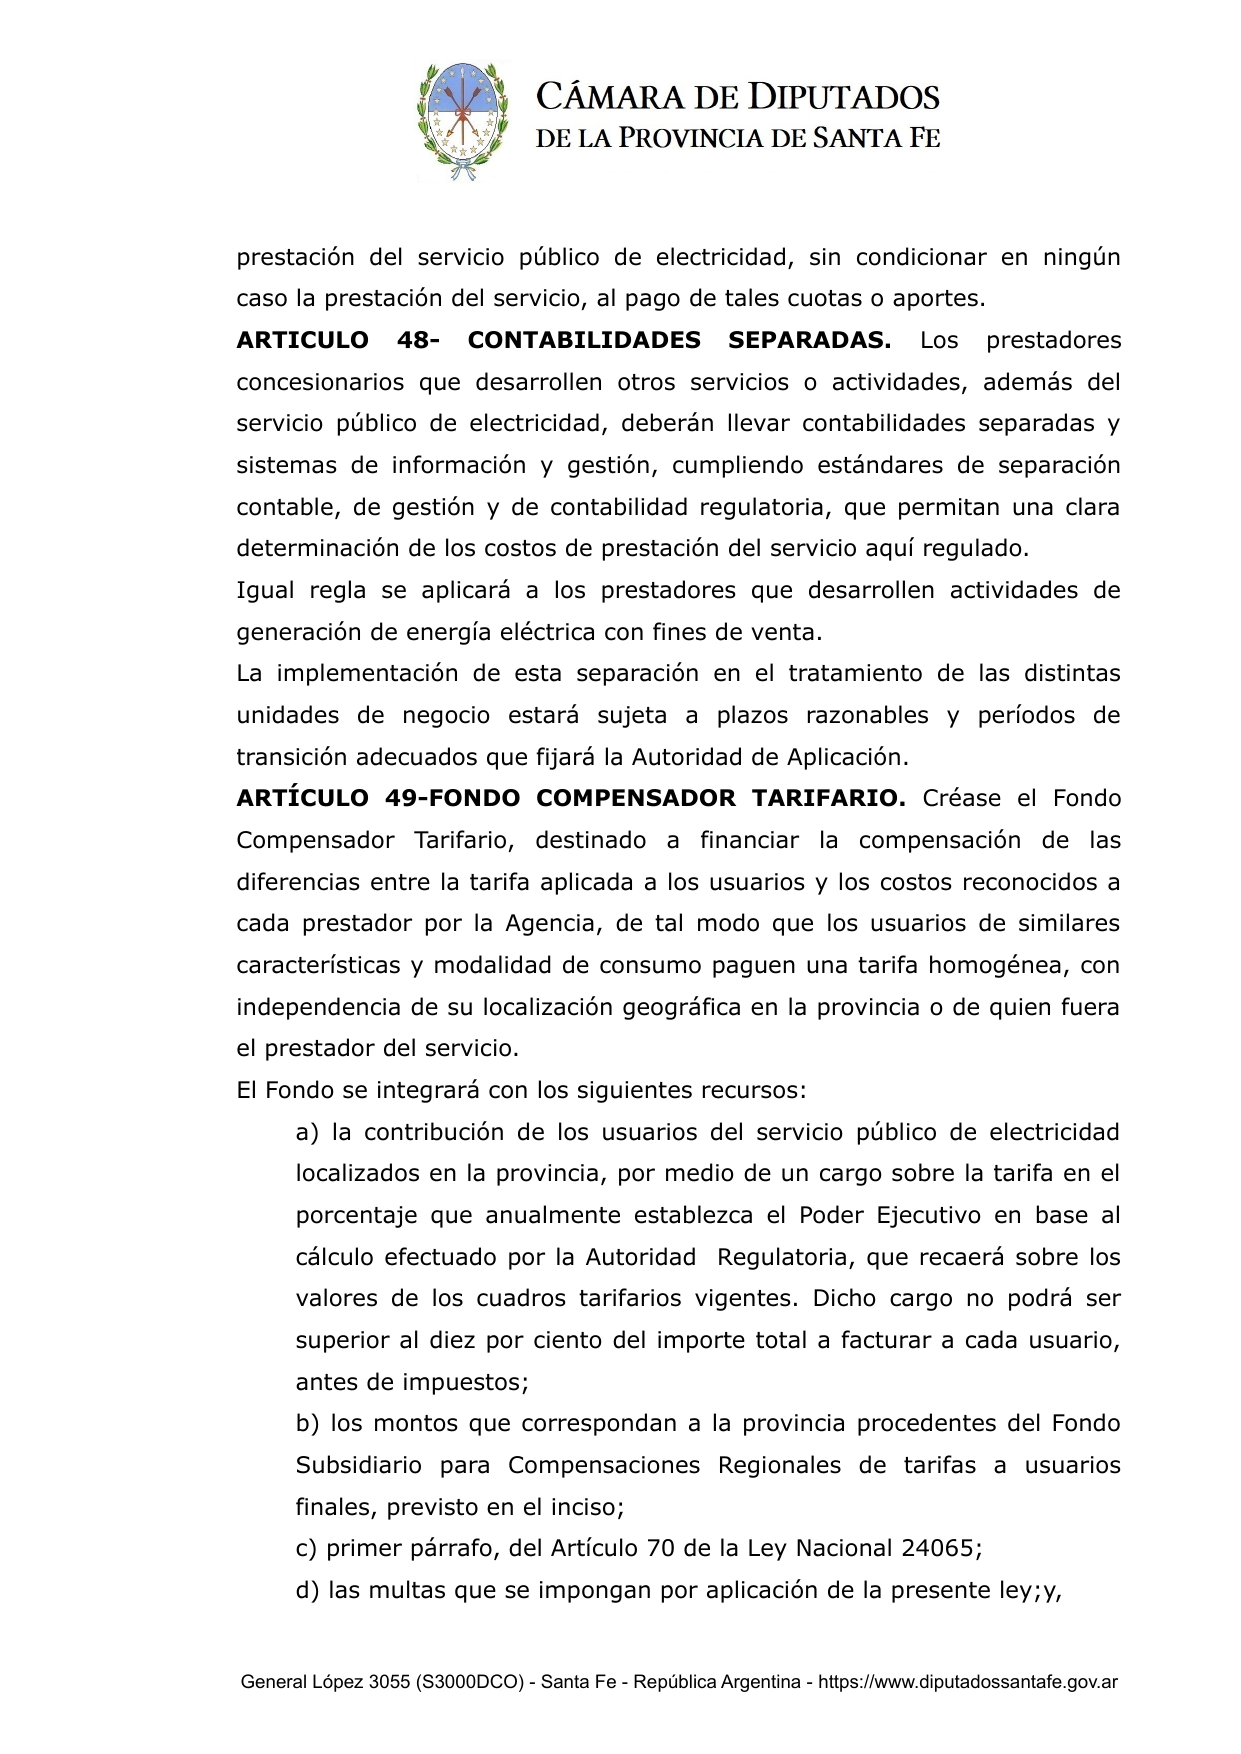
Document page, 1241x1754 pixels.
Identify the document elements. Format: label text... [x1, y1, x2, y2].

text ARTÍCULO 49-FONDO COMPENSADOR TARIFARIO. Créase el Fondo Compensador Tarifario, destinado a financiar la compensación de las diferencias entre la tarifa aplicada a los usuarios y los costos reconocidos a cada prestador por la Agencia, de tal modo que los usuarios de similares características y modalidad de consumo paguen una tarifa homogénea, con independencia de su localización geográfica en la provincia o de quien fuera el prestador del servicio. [236, 784, 1122, 1062]
text prestación del servicio público de electricidad, sin condicionar en ningún caso la prestación del servicio, al pago de tales cuotas o aportes. [236, 242, 1122, 312]
text a) la contribución de los usuarios del servicio público de electricidad localizados en la provincia, por medio de un cargo sobre la tarifa en el porcentaje que anualmente establezca el Poder Ejecutivo en base al cálculo efectuado por la Autoridad Regulatoria, que recaerá sobre los valores de los cuadros tarifarios vigentes. Dicho cargo no podrá ser superior al diez por ciento del importe total a facturar a cada usuario, antes de impuestos; [295, 1117, 1122, 1395]
picture [413, 59, 945, 183]
text ARTICULO 48- CONTABILIDADES SEPARADAS. Los prestadores concesionarios que desarrollen otros servicios o actividades, además del servicio público de electricidad, deberán llevar contabilidades separadas y sistemas de información y gestión, cumpliendo estándares de separación contable, de gestión y de contabilidad regulatoria, que permitan una clara determinación de los costos de prestación del servicio aquí regulado. [236, 326, 1122, 562]
text b) los montos que correspondan a la provincia procedentes del Fondo Subsidiario para Compensaciones Regionales de tarifas a usuarios finales, previsto en el inciso; [295, 1409, 1122, 1520]
text c) primer párrafo, del Artículo 70 de la Ley Nacional 24065; [295, 1534, 1122, 1562]
text El Fondo se integrará con los siguientes recursos: [236, 1076, 1122, 1103]
text Igual regla se aplicará a los prestadores que desarrollen actividades de generación de energía eléctrica con fines de venta. [236, 576, 1122, 645]
text d) las multas que se impongan por aplicación de la presente ley;y, [295, 1576, 1122, 1603]
text La implementación de esta separación en el tratamiento de las distintas unidades de negocio estará sujeta a plazos razonables y períodos de transición adecuados que fijará la Autoridad de Aplicación. [236, 659, 1122, 770]
